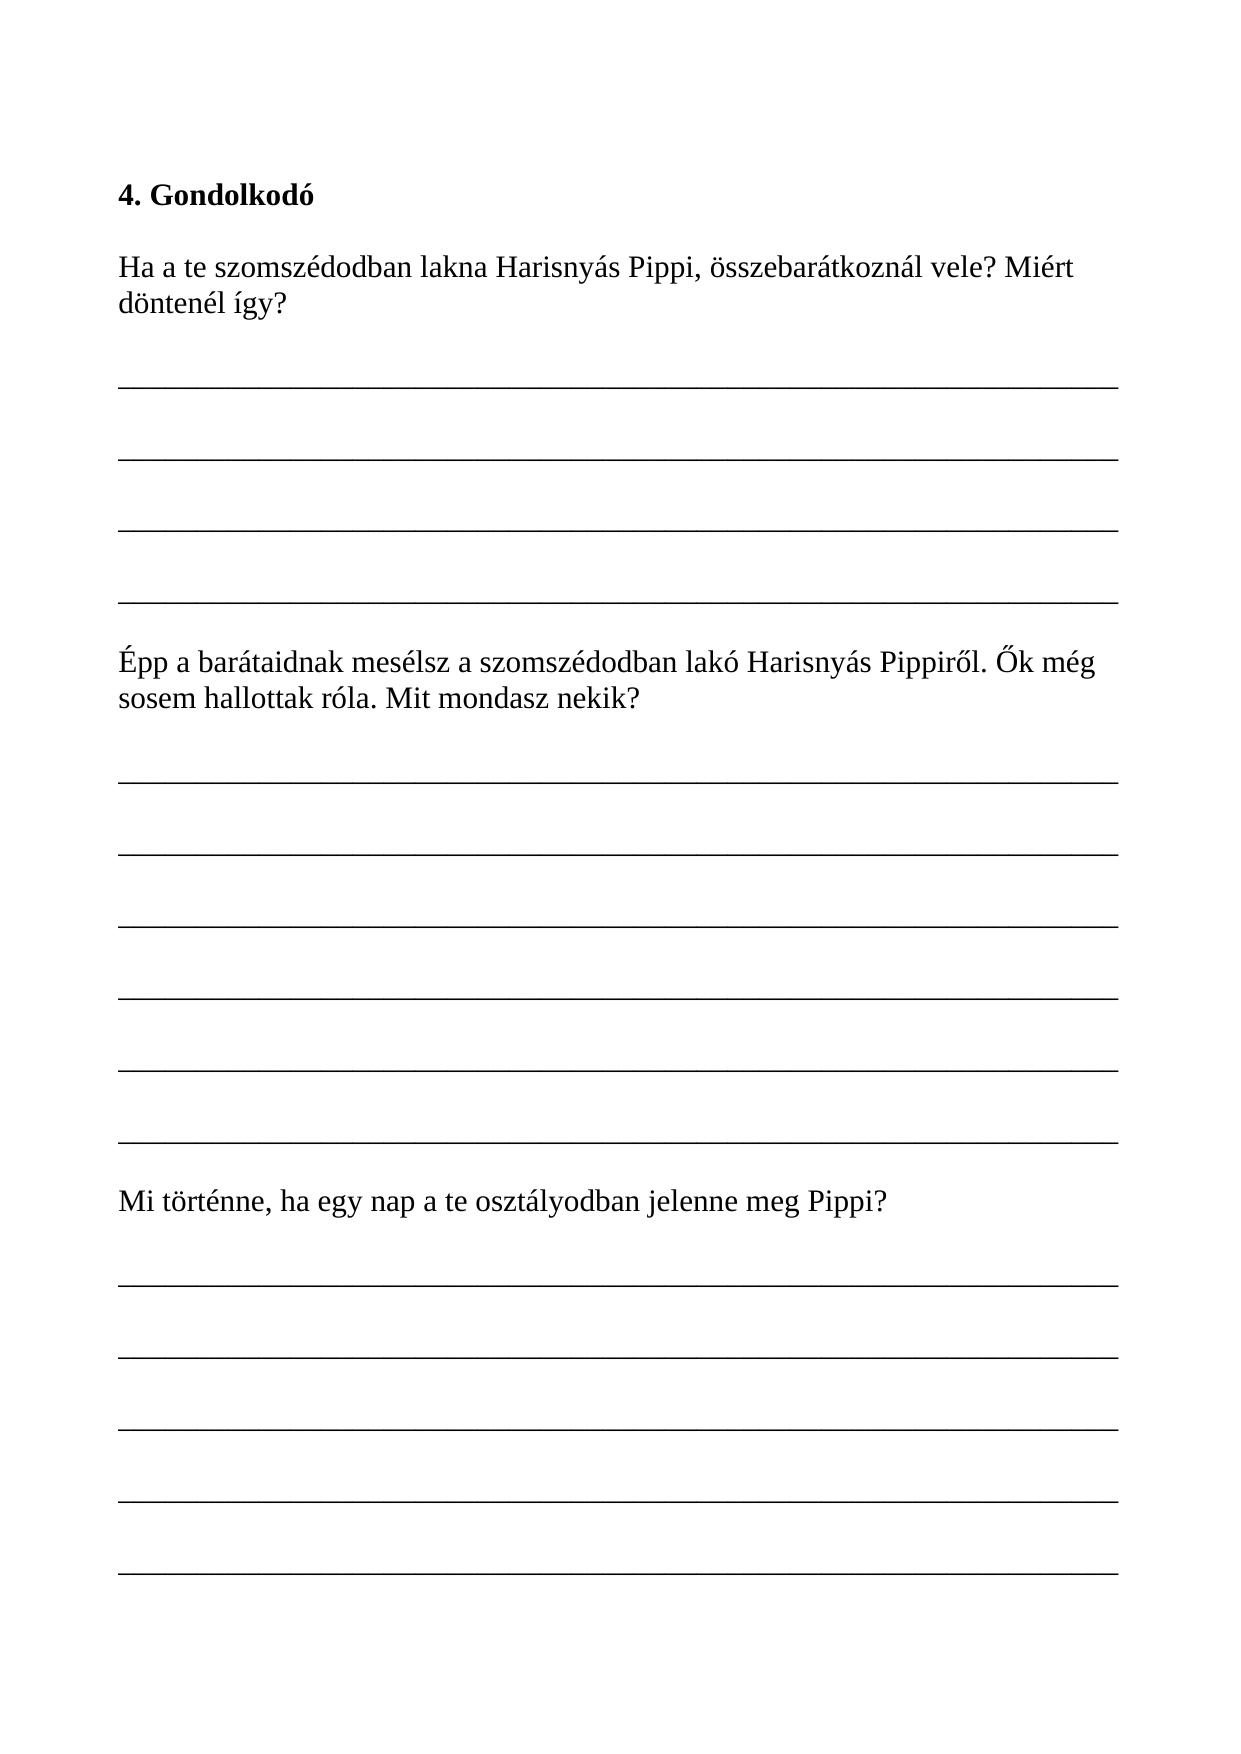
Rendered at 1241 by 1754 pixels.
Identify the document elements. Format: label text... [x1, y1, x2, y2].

text ________________________________________________________________ [118, 1470, 1122, 1506]
text ________________________________________________________________ [118, 572, 1122, 608]
text ________________________________________________________________ [118, 895, 1122, 931]
text ________________________________________________________________ [118, 1326, 1122, 1362]
text ________________________________________________________________ [118, 356, 1122, 392]
text ________________________________________________________________ [118, 1398, 1122, 1434]
text ________________________________________________________________ [118, 1254, 1122, 1290]
text ________________________________________________________________ [118, 428, 1122, 464]
text ________________________________________________________________ [118, 751, 1122, 787]
text ________________________________________________________________ [118, 500, 1122, 536]
text ________________________________________________________________ [118, 1542, 1122, 1578]
text ________________________________________________________________ [118, 967, 1122, 1003]
text ________________________________________________________________ [118, 823, 1122, 859]
text Ha a te szomszédodban lakna Harisnyás Pippi, összebarátkoznál vele? Miért döntenél így? [118, 248, 1122, 320]
text ________________________________________________________________ [118, 1039, 1122, 1075]
text ________________________________________________________________ [118, 1111, 1122, 1147]
text Mi történne, ha egy nap a te osztályodban jelenne meg Pippi? [118, 1183, 1122, 1218]
text Épp a barátaidnak mesélsz a szomszédodban lakó Harisnyás Pippiről. Ők még sosem hallottak róla. Mit mondasz nekik? [118, 643, 1122, 715]
text 4. Gondolkodó [118, 176, 1122, 212]
